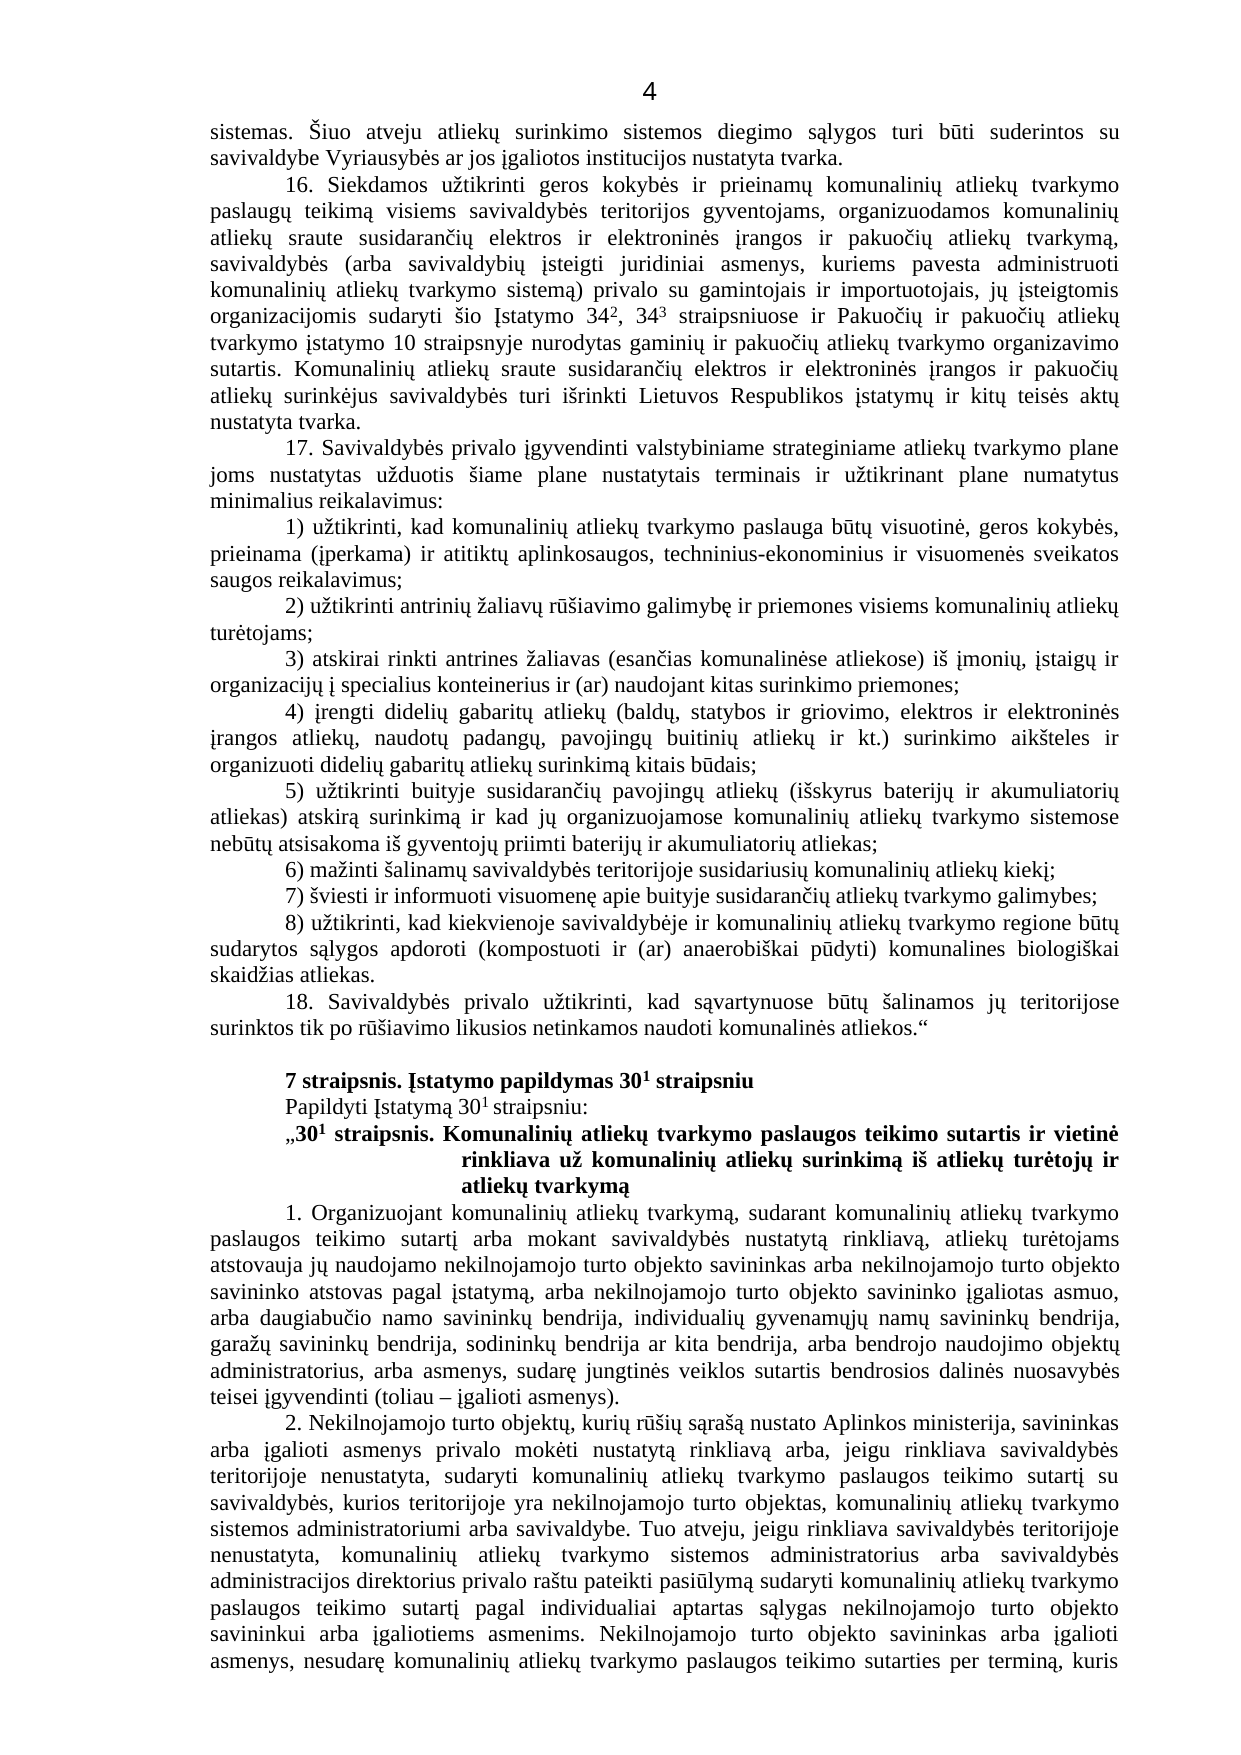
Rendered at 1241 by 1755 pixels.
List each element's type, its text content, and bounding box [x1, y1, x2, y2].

text 1. Organizuojant komunalinių atliekų tvarkymą, sudarant komunalinių atliekų tvarkymo paslaugos teikimo sutartį arba mokant savivaldybės nustatytą rinkliavą, atliekų turėtojams atstovauja jų naudojamo nekilnojamojo turto objekto savininkas arba nekilnojamojo turto objekto savininko atstovas pagal įstatymą, arba nekilnojamojo turto objekto savininko įgaliotas asmuo, arba daugiabučio namo savininkų bendrija, individualių gyvenamųjų namų savininkų bendrija, garažų savininkų bendrija, sodininkų bendrija ar kita bendrija, arba bendrojo naudojimo objektų administratorius, arba asmenys, sudarę jungtinės veiklos sutartis bendrosios dalinės nuosavybės teisei įgyvendinti (toliau – įgalioti asmenys). [210, 1199, 1120, 1409]
text 17. Savivaldybės privalo įgyvendinti valstybiniame strateginiame atliekų tvarkymo plane joms nustatytas užduotis šiame plane nustatytais terminais ir užtikrinant plane numatytus minimalius reikalavimus: [210, 434, 1120, 513]
text 5) užtikrinti buityje susidarančių pavojingų atliekų (išskyrus baterijų ir akumuliatorių atliekas) atskirą surinkimą ir kad jų organizuojamose komunalinių atliekų tvarkymo sistemose nebūtų atsisakoma iš gyventojų priimti baterijų ir akumuliatorių atliekas; [210, 777, 1120, 856]
text 16. Siekdamos užtikrinti geros kokybės ir prieinamų komunalinių atliekų tvarkymo paslaugų teikimą visiems savivaldybės teritorijos gyventojams, organizuodamos komunalinių atliekų sraute susidarančių elektros ir elektroninės įrangos ir pakuočių atliekų tvarkymą, savivaldybės (arba savivaldybių įsteigti juridiniai asmenys, kuriems pavesta administruoti komunalinių atliekų tvarkymo sistemą) privalo su gamintojais ir importuotojais, jų įsteigtomis organizacijomis sudaryti šio Įstatymo 342, 343 straipsniuose ir Pakuočių ir pakuočių atliekų tvarkymo įstatymo 10 straipsnyje nurodytas gaminių ir pakuočių atliekų tvarkymo organizavimo sutartis. Komunalinių atliekų sraute susidarančių elektros ir elektroninės įrangos ir pakuočių atliekų surinkėjus savivaldybės turi išrinkti Lietuvos Respublikos įstatymų ir kitų teisės aktų nustatyta tvarka. [210, 171, 1120, 434]
text 2) užtikrinti antrinių žaliavų rūšiavimo galimybę ir priemones visiems komunalinių atliekų turėtojams; [210, 592, 1120, 645]
text sistemas. Šiuo atveju atliekų surinkimo sistemos diegimo sąlygos turi būti suderintos su savivaldybe Vyriausybės ar jos įgaliotos institucijos nustatyta tvarka. [210, 118, 1120, 171]
text 2. Nekilnojamojo turto objektų, kurių rūšių sąrašą nustato Aplinkos ministerija, savininkas arba įgalioti asmenys privalo mokėti nustatytą rinkliavą arba, jeigu rinkliava savivaldybės teritorijoje nenustatyta, sudaryti komunalinių atliekų tvarkymo paslaugos teikimo sutartį su savivaldybės, kurios teritorijoje yra nekilnojamojo turto objektas, komunalinių atliekų tvarkymo sistemos administratoriumi arba savivaldybe. Tuo atveju, jeigu rinkliava savivaldybės teritorijoje nenustatyta, komunalinių atliekų tvarkymo sistemos administratorius arba savivaldybės administracijos direktorius privalo raštu pateikti pasiūlymą sudaryti komunalinių atliekų tvarkymo paslaugos teikimo sutartį pagal individualiai aptartas sąlygas nekilnojamojo turto objekto savininkui arba įgaliotiems asmenims. Nekilnojamojo turto objekto savininkas arba įgalioti asmenys, nesudarę komunalinių atliekų tvarkymo paslaugos teikimo sutarties per terminą, kuris [210, 1409, 1120, 1673]
text 8) užtikrinti, kad kiekvienoje savivaldybėje ir komunalinių atliekų tvarkymo regione būtų sudarytos sąlygos apdoroti (kompostuoti ir (ar) anaerobiškai pūdyti) komunalines biologiškai skaidžias atliekas. [210, 909, 1120, 988]
text 7) šviesti ir informuoti visuomenę apie buityje susidarančių atliekų tvarkymo galimybes; [210, 882, 1120, 909]
text 7 straipsnis. Įstatymo papildymas 301 straipsniu [210, 1067, 1120, 1093]
text 18. Savivaldybės privalo užtikrinti, kad sąvartynuose būtų šalinamos jų teritorijose surinktos tik po rūšiavimo likusios netinkamos naudoti komunalinės atliekos.“ [210, 988, 1120, 1041]
text 6) mažinti šalinamų savivaldybės teritorijoje susidariusių komunalinių atliekų kiekį; [210, 856, 1120, 882]
text 3) atskirai rinkti antrines žaliavas (esančias komunalinėse atliekose) iš įmonių, įstaigų ir organizacijų į specialius konteinerius ir (ar) naudojant kitas surinkimo priemones; [210, 645, 1120, 698]
text 4) įrengti didelių gabaritų atliekų (baldų, statybos ir griovimo, elektros ir elektroninės įrangos atliekų, naudotų padangų, pavojingų buitinių atliekų ir kt.) surinkimo aikšteles ir organizuoti didelių gabaritų atliekų surinkimą kitais būdais; [210, 698, 1120, 777]
text Papildyti Įstatymą 301 straipsniu: [210, 1093, 1120, 1119]
text „301 straipsnis. Komunalinių atliekų tvarkymo paslaugos teikimo sutartis ir vietinė rinkliava už komunalinių atliekų surinkimą iš atliekų turėtojų ir atliekų tvarkymą [285, 1119, 1120, 1199]
text 1) užtikrinti, kad komunalinių atliekų tvarkymo paslauga būtų visuotinė, geros kokybės, prieinama (įperkama) ir atitiktų aplinkosaugos, techninius-ekonominius ir visuomenės sveikatos saugos reikalavimus; [210, 513, 1120, 592]
